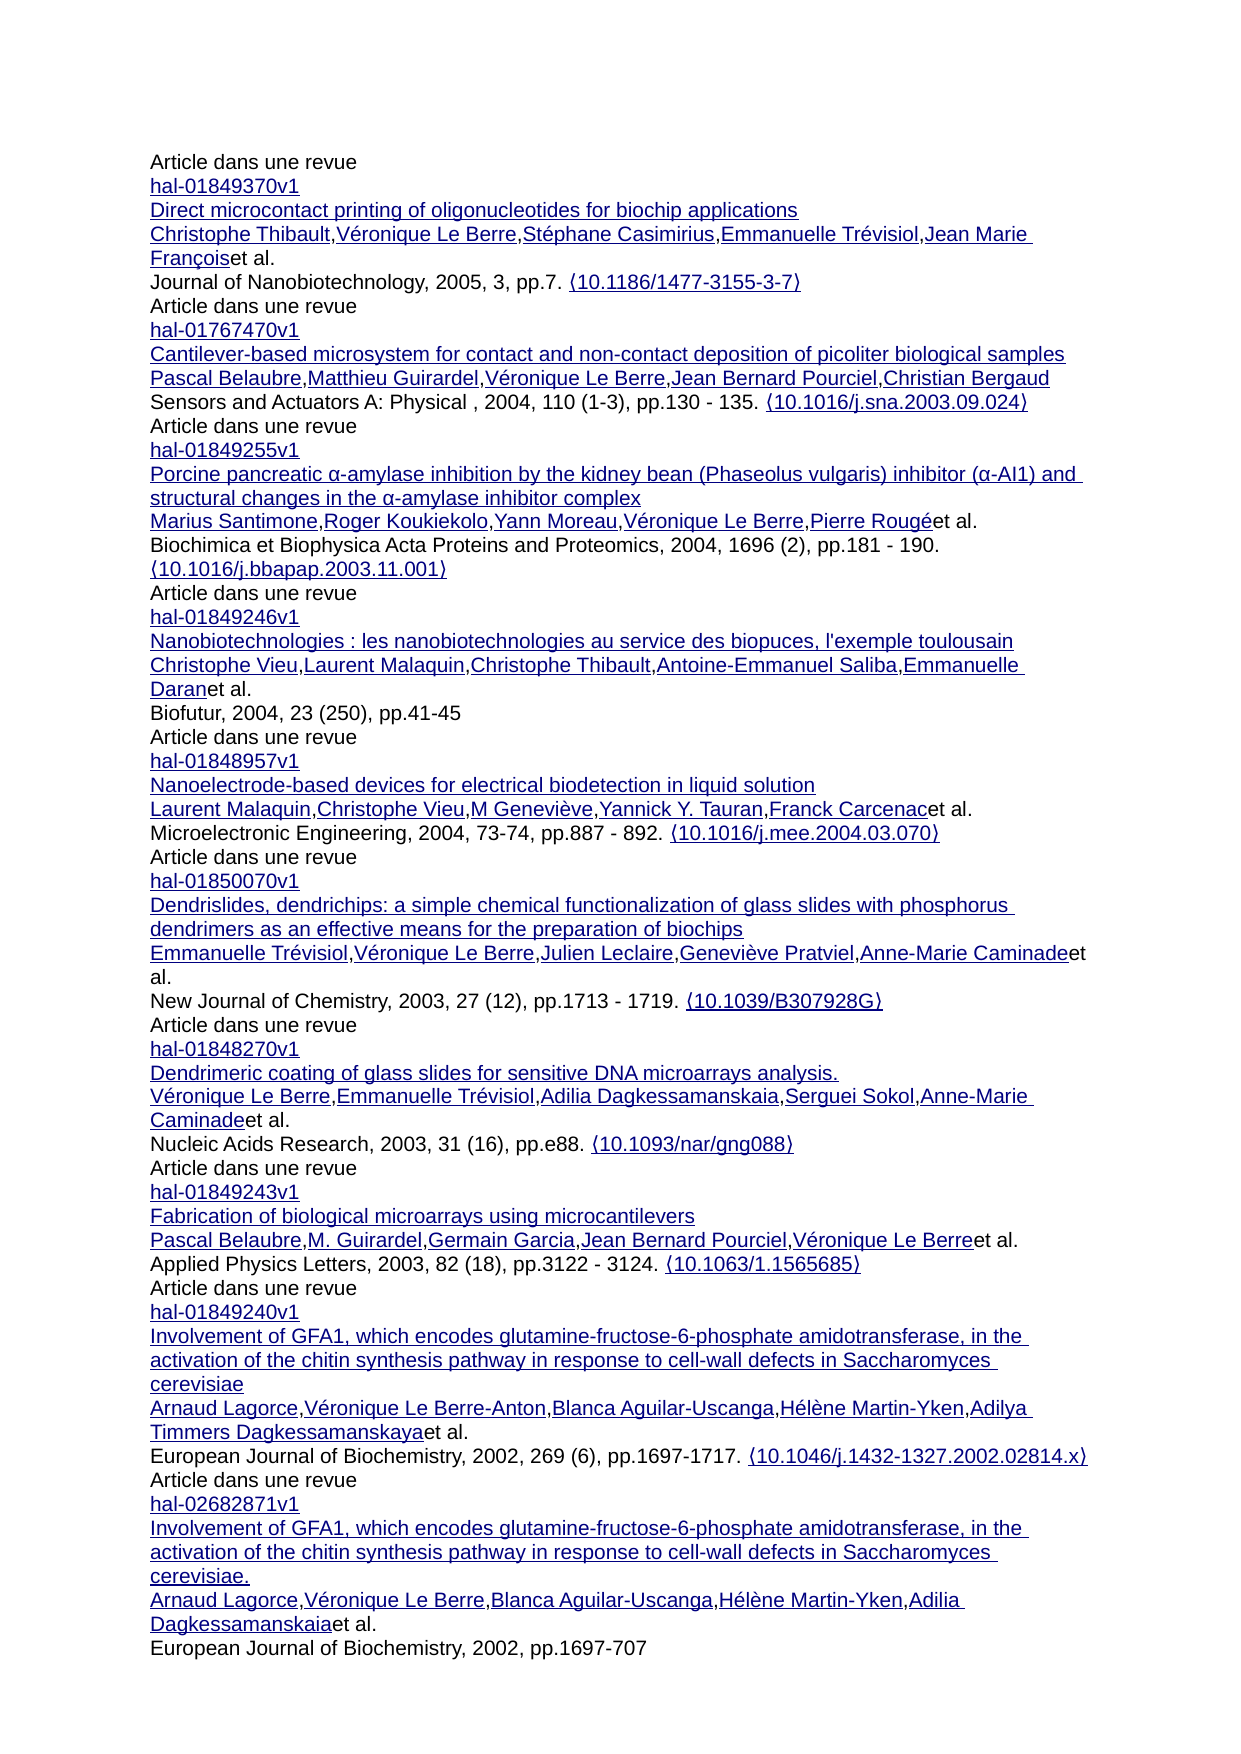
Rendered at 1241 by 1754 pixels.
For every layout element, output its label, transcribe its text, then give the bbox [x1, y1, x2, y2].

table_cell Involvement of GFA1, which encodes glutamine-fructose-6-phosphate amidotransferase, in the activation of the chitin synthesis pathway in response to cell-wall defects in Saccharomyces cerevisiae. Arnaud Lagorce,Véronique Le Berre,Blanca Aguilar-Uscanga,Hélène Martin-Yken,Adilia Dagkessamanskaiaet al. European Journal of Biochemistry, 2002, pp.1697-707 [150, 1516, 1090, 1659]
table_cell Direct microcontact printing of oligonucleotides for biochip applications Christophe Thibault,Véronique Le Berre,Stéphane Casimirius,Emmanuelle Trévisiol,Jean Marie Françoiset al. Journal of Nanobiotechnology, 2005, 3, pp.7. ⟨10.1186/1477-3155-3-7⟩ Article dans une revue hal-01767470v1 [150, 198, 1090, 342]
table_cell Dendrislides, dendrichips: a simple chemical functionalization of glass slides with phosphorus dendrimers as an effective means for the preparation of biochips Emmanuelle Trévisiol,Véronique Le Berre,Julien Leclaire,Geneviève Pratviel,Anne-Marie Caminadeet al. New Journal of Chemistry, 2003, 27 (12), pp.1713 - 1719. ⟨10.1039/B307928G⟩ Article dans une revue hal-01848270v1 [150, 893, 1090, 1060]
table_cell Article dans une revue hal-01849370v1 [150, 150, 1090, 198]
table_cell Porcine pancreatic α-amylase inhibition by the kidney bean (Phaseolus vulgaris) inhibitor (α-AI1) and structural changes in the α-amylase inhibitor complex Marius Santimone,Roger Koukiekolo,Yann Moreau,Véronique Le Berre,Pierre Rougéet al. Biochimica et Biophysica Acta Proteins and Proteomics, 2004, 1696 (2), pp.181 - 190. ⟨10.1016/j.bbapap.2003.11.001⟩ Article dans une revue hal-01849246v1 [150, 461, 1090, 629]
table_cell Cantilever-based microsystem for contact and non-contact deposition of picoliter biological samples Pascal Belaubre,Matthieu Guirardel,Véronique Le Berre,Jean Bernard Pourciel,Christian Bergaud Sensors and Actuators A: Physical , 2004, 110 (1-3), pp.130 - 135. ⟨10.1016/j.sna.2003.09.024⟩ Article dans une revue hal-01849255v1 [150, 342, 1090, 461]
table_cell Fabrication of biological microarrays using microcantilevers Pascal Belaubre,M. Guirardel,Germain Garcia,Jean Bernard Pourciel,Véronique Le Berreet al. Applied Physics Letters, 2003, 82 (18), pp.3122 - 3124. ⟨10.1063/1.1565685⟩ Article dans une revue hal-01849240v1 [150, 1204, 1090, 1324]
table_cell Involvement of GFA1, which encodes glutamine-fructose-6-phosphate amidotransferase, in the activation of the chitin synthesis pathway in response to cell-wall defects in Saccharomyces cerevisiae Arnaud Lagorce,Véronique Le Berre-Anton,Blanca Aguilar-Uscanga,Hélène Martin-Yken,Adilya Timmers Dagkessamanskayaet al. European Journal of Biochemistry, 2002, 269 (6), pp.1697-1717. ⟨10.1046/j.1432-1327.2002.02814.x⟩ Article dans une revue hal-02682871v1 [150, 1324, 1090, 1516]
table_cell Nanobiotechnologies : les nanobiotechnologies au service des biopuces, l'exemple toulousain Christophe Vieu,Laurent Malaquin,Christophe Thibault,Antoine-Emmanuel Saliba,Emmanuelle Daranet al. Biofutur, 2004, 23 (250), pp.41-45 Article dans une revue hal-01848957v1 [150, 629, 1090, 773]
table_cell Nanoelectrode-based devices for electrical biodetection in liquid solution Laurent Malaquin,Christophe Vieu,M Geneviève,Yannick Y. Tauran,Franck Carcenacet al. Microelectronic Engineering, 2004, 73-74, pp.887 - 892. ⟨10.1016/j.mee.2004.03.070⟩ Article dans une revue hal-01850070v1 [150, 773, 1090, 893]
table_cell Dendrimeric coating of glass slides for sensitive DNA microarrays analysis. Véronique Le Berre,Emmanuelle Trévisiol,Adilia Dagkessamanskaia,Serguei Sokol,Anne-Marie Caminadeet al. Nucleic Acids Research, 2003, 31 (16), pp.e88. ⟨10.1093/nar/gng088⟩ Article dans une revue hal-01849243v1 [150, 1060, 1090, 1204]
